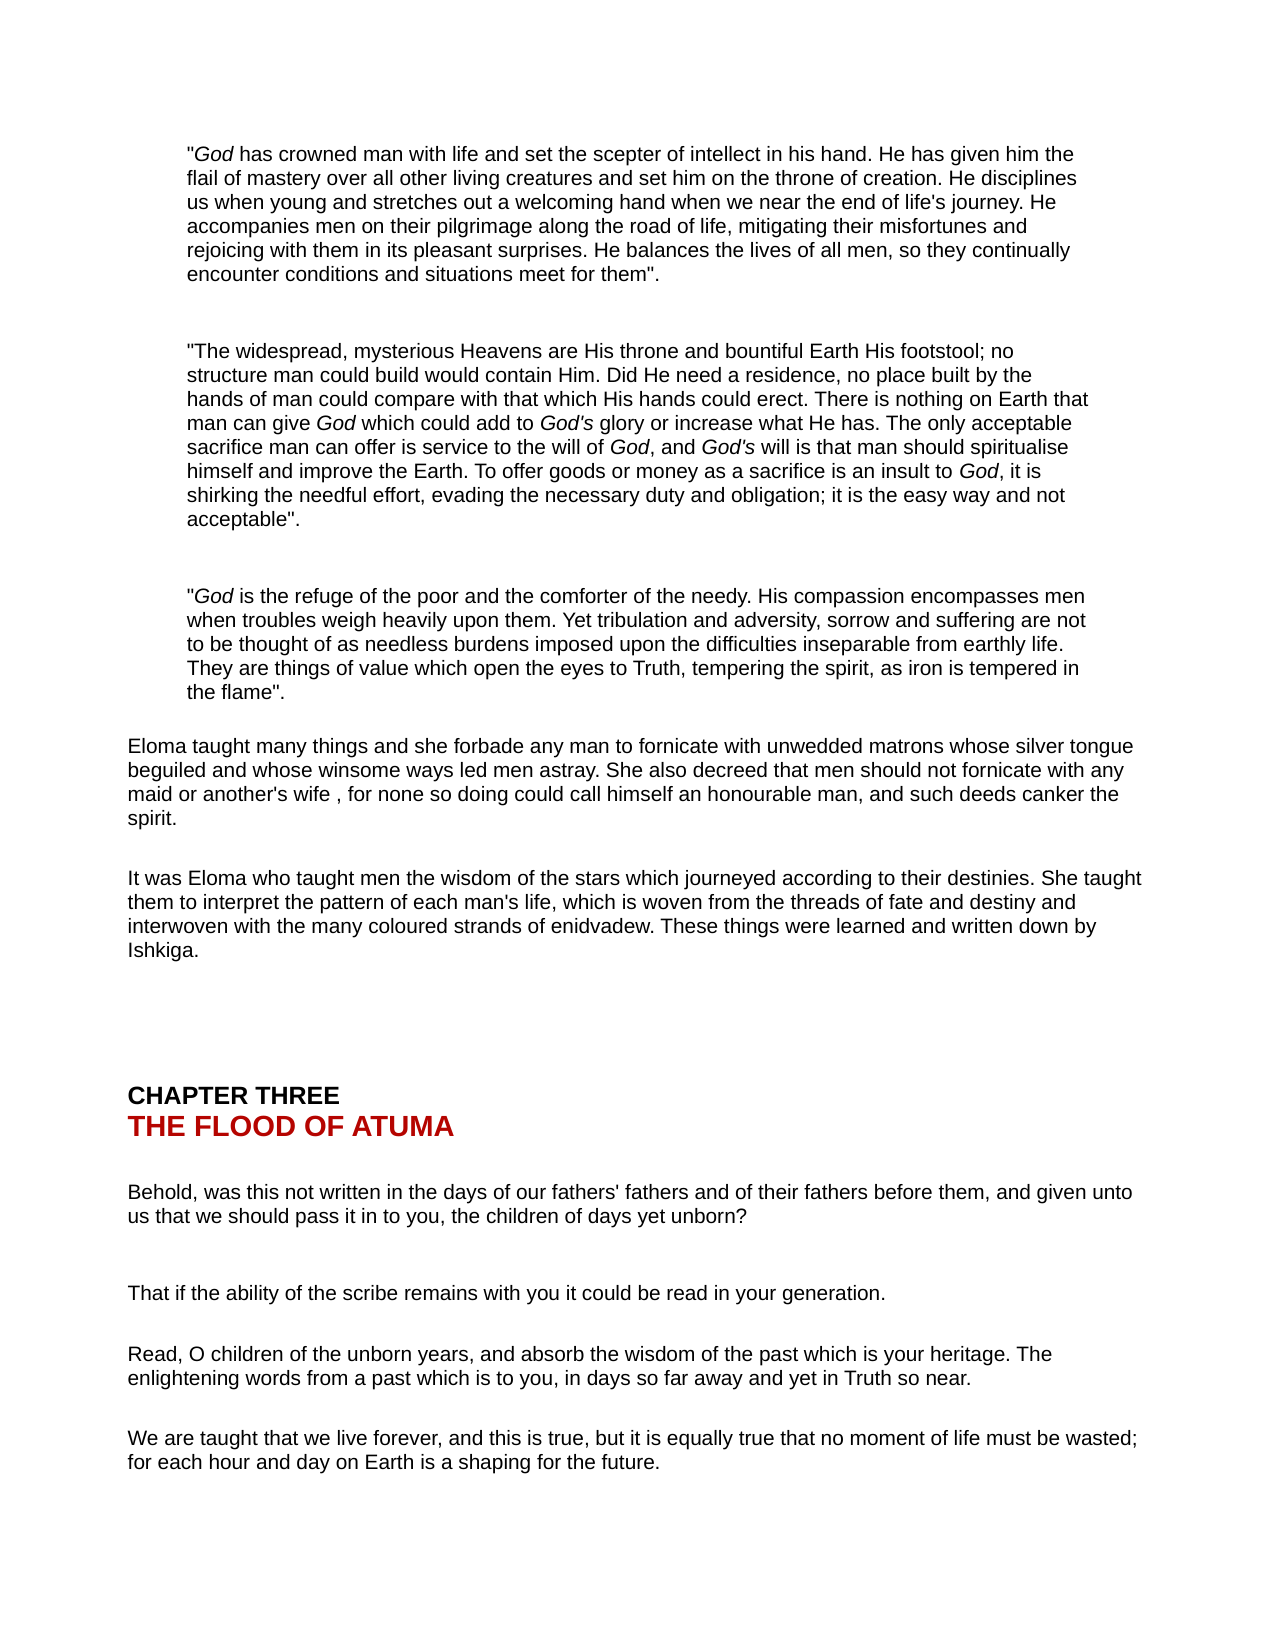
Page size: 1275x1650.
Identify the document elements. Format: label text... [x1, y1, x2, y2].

text "God has crowned man with life and set the scepter of intellect in his hand. He has given him the flail of mastery over all other living creatures and set him on the throne of creation. He disciplines us when young and stretches out a welcoming hand when we near the end of life's journey. He accompanies men on their pilgrimage along the road of life, mitigating their misfortunes and rejoicing with them in its pleasant surprises. He balances the lives of all men, so they continually encounter conditions and situations meet for them". [187, 118, 1095, 286]
text "God is the refuge of the poor and the comforter of the needy. His compassion encompasses men when troubles weigh heavily upon them. Yet tribulation and adversity, sorrow and suffering are not to be thought of as needless burdens imposed upon the difficulties inseparable from earthly life. They are things of value which open the eyes to Truth, tempering the spirit, as iron is tempered in the flame". [187, 560, 1095, 704]
text Behold, was this not written in the days of our fathers' fathers and of their fathers before them, and given unto us that we should pass it in to you, the children of days yet unborn? [127, 1156, 1154, 1227]
text "The widespread, mysterious Heavens are His throne and bountiful Earth His footstool; no structure man could build would contain Him. Did He need a residence, no place built by the hands of man could compare with that which His hands could erect. There is nothing on Earth that man can give God which could add to God's glory or increase what He has. The only acceptable sacrifice man can offer is service to the will of God, and God's will is that man should spiritualise himself and improve the Earth. To offer goods or money as a sacrifice is an insult to God, it is shirking the needful effort, evading the necessary duty and obligation; it is the easy way and not acceptable". [187, 315, 1095, 531]
text That if the ability of the scribe remains with you it could be read in your generation. [127, 1281, 1154, 1305]
text It was Eloma who taught men the wisdom of the stars which journeyed according to their destinies. She taught them to interpret the pattern of each man's life, which is woven from the threads of fate and destiny and interwoven with the many coloured strands of enidvadew. These things were learned and written down by Ishkiga. [127, 842, 1154, 962]
text We are taught that we live forever, and this is true, but it is equally true that no moment of life must be wasted; for each hour and day on Earth is a shaping for the future. [127, 1402, 1154, 1474]
text Eloma taught many things and she forbade any man to fornicate with unwedded matrons whose silver tongue beguiled and whose winsome ways led men astray. She also decreed that men should not fornicate with any maid or another's wife , for none so doing could call himself an honourable man, and such deeds canker the spirit. [127, 734, 1154, 829]
text Read, O children of the unborn years, and absorb the wisdom of the past which is your heritage. The enlightening words from a past which is to you, in days so far away and yet in Truth so near. [127, 1318, 1154, 1389]
text CHAPTER THREE THE FLOOD OF ATUMA [127, 1057, 1154, 1143]
